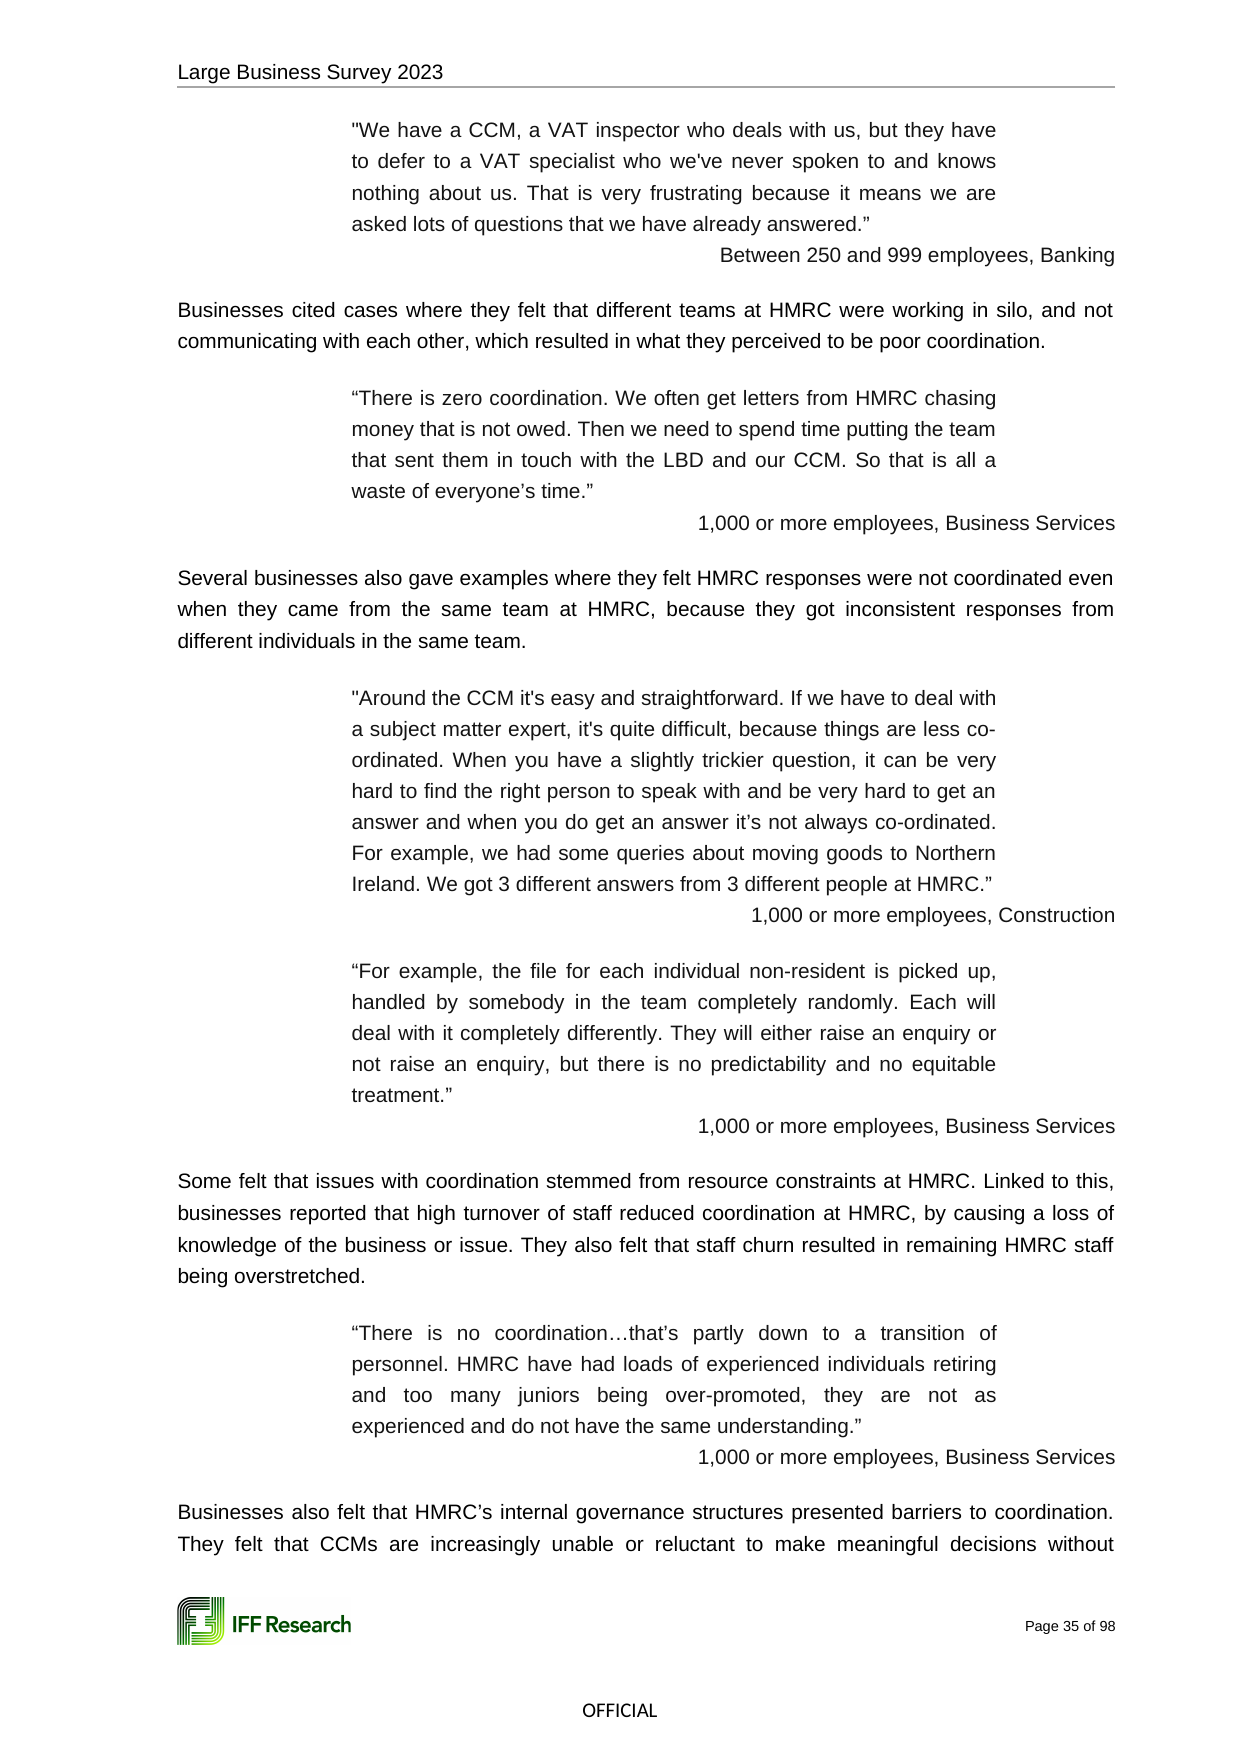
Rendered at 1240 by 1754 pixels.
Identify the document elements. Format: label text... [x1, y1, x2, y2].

text Between 250 and 999 employees, Banking [177, 243, 1115, 274]
text 1,000 or more employees, Business Services [177, 1114, 1115, 1145]
text Businesses also felt that HMRC’s internal governance structures presented barriers to coordination. They felt that CCMs are increasingly unable or reluctant to make meaningful decisions without [177, 1500, 1115, 1563]
text "Around the CCM it's easy and straightforward. If we have to deal with a subject matter expert, it's quite difficult, because things are less co-ordinated. When you have a slightly trickier question, it can be very hard to find the right person to speak with and be very hard to get an answer and when you do get an answer it’s not always co-ordinated. For example, we had some queries about moving goods to Northern Ireland. We got 3 different answers from 3 different people at HMRC.” [351, 685, 997, 903]
text Businesses cited cases where they felt that different teams at HMRC were working in silo, and not communicating with each other, which resulted in what they perceived to be poor coordination. [177, 298, 1115, 361]
text “There is no coordination…that’s partly down to a transition of personnel. HMRC have had loads of experienced individuals retiring and too many juniors being over-promoted, they are not as experienced and do not have the same understanding.” [351, 1321, 997, 1445]
text “For example, the file for each individual non-resident is picked up, handled by somebody in the team completely randomly. Each will deal with it completely differently. They will either raise an enquiry or not raise an enquiry, but there is no predictability and no equitable treatment.” [351, 958, 997, 1114]
text Some felt that issues with coordination stemmed from resource constraints at HMRC. Linked to this, businesses reported that high turnover of staff reduced coordination at HMRC, by causing a loss of knowledge of the business or issue. They also felt that staff churn resulted in remaining HMRC staff being overstretched. [177, 1169, 1115, 1296]
text “There is zero coordination. We often get letters from HMRC chasing money that is not owed. Then we need to spend time putting the team that sent them in touch with the LBD and our CCM. So that is all a waste of everyone’s time.” [351, 386, 997, 511]
text 1,000 or more employees, Construction [177, 903, 1115, 934]
text 1,000 or more employees, Business Services [177, 511, 1115, 542]
text Several businesses also gave examples where they felt HMRC responses were not coordinated even when they came from the same team at HMRC, because they got inconsistent responses from different individuals in the same team. [177, 566, 1115, 660]
text "We have a CCM, a VAT inspector who deals with us, but they have to defer to a VAT specialist who we've never spoken to and knows nothing about us. That is very frustrating because it means we are asked lots of questions that we have already answered.” [351, 118, 997, 243]
text 1,000 or more employees, Business Services [177, 1445, 1115, 1476]
